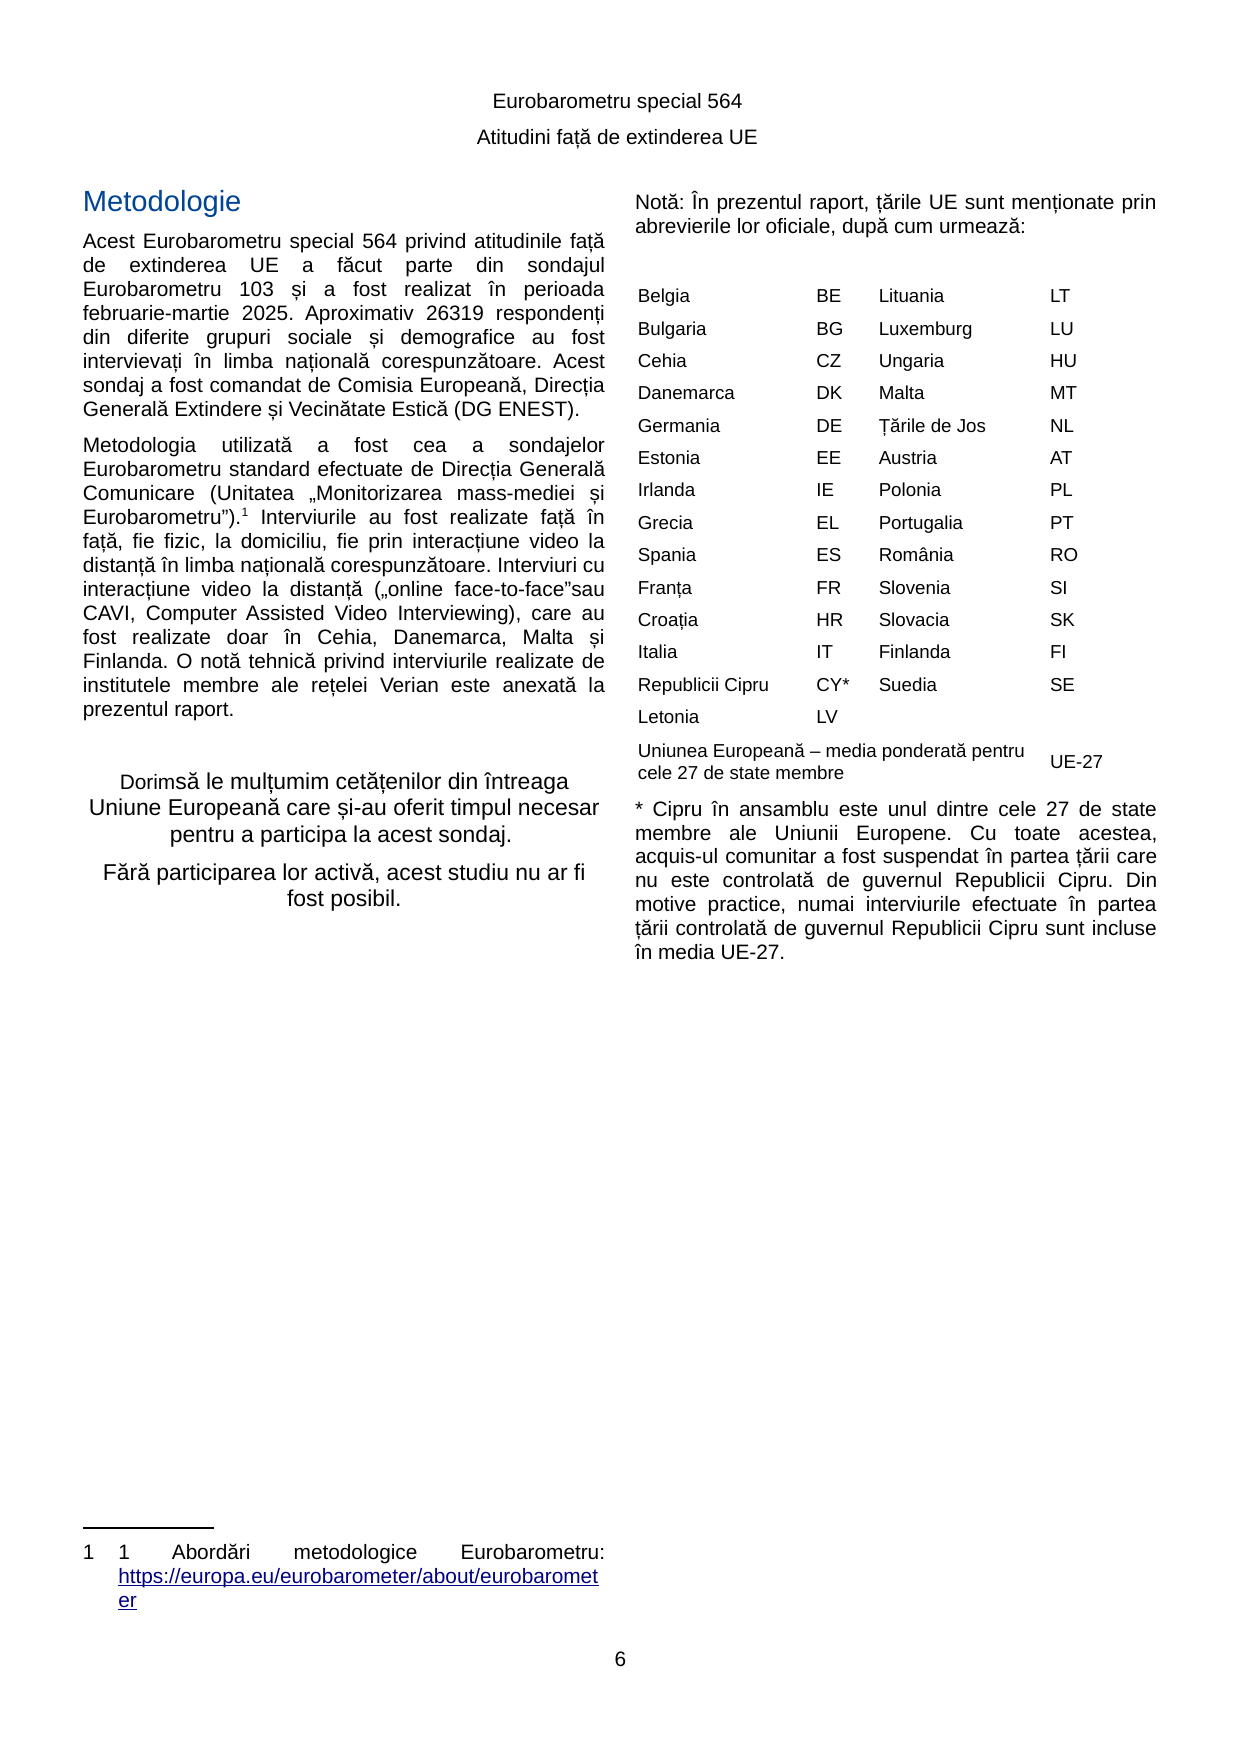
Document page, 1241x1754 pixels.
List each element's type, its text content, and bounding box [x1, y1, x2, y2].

text Metodologie [83, 184, 605, 217]
table_cell Grecia [635, 506, 813, 539]
table_cell Slovenia [876, 571, 1047, 603]
table_header LT [1047, 280, 1157, 312]
table_cell Franța [635, 571, 813, 603]
table_cell Luxemburg [876, 312, 1047, 344]
table_cell SK [1047, 604, 1157, 636]
table_cell PL [1047, 474, 1157, 506]
table_cell LU [1047, 312, 1157, 344]
table_cell Țările de Jos [876, 409, 1047, 441]
table_cell Letonia [635, 701, 813, 733]
text * Cipru în ansamblu este unul dintre cele 27 de state membre ale Uniunii Europene. Cu toate acestea, acquis-ul comunitar a fost suspendat în partea țării care nu este controlată de guvernul Republicii Cipru. Din motive practice, numai interviurile efectuate în partea țării controlată de guvernul Republicii Cipru sunt incluse în media UE-27. [635, 796, 1157, 964]
table_cell Malta [876, 377, 1047, 409]
table_cell AT [1047, 441, 1157, 474]
table_cell SI [1047, 571, 1157, 603]
table_cell HR [813, 604, 876, 636]
table_cell România [876, 539, 1047, 571]
table_cell DK [813, 377, 876, 409]
text 1 Abordări metodologice Eurobarometru: https://europa.eu/eurobarometer/about/eurobarometer [83, 1540, 605, 1612]
table_cell Suedia [876, 668, 1047, 701]
table_cell DE [813, 409, 876, 441]
table_cell Germania [635, 409, 813, 441]
text Fără participarea lor activă, acest studiu nu ar fi fost posibil. [83, 859, 605, 912]
table_cell [1047, 701, 1157, 733]
table_cell Uniunea Europeană – media ponderată pentru cele 27 de state membre [635, 733, 1047, 790]
table_cell Slovacia [876, 604, 1047, 636]
table_cell Bulgaria [635, 312, 813, 344]
table_cell FR [813, 571, 876, 603]
table_cell Ungaria [876, 344, 1047, 377]
table_header Lituania [876, 280, 1047, 312]
table_cell EE [813, 441, 876, 474]
table_cell IT [813, 636, 876, 668]
table_cell LV [813, 701, 876, 733]
table_header BE [813, 280, 876, 312]
table_cell Finlanda [876, 636, 1047, 668]
table_cell RO [1047, 539, 1157, 571]
text Dorimsă le mulțumim cetățenilor din întreaga Uniune Europeană care și-au oferit timpul necesar pentru a participa la acest sondaj. [83, 768, 605, 847]
table_cell CY* [813, 668, 876, 701]
text Notă: În prezentul raport, țările UE sunt menționate prin abrevierile lor oficiale, după cum urmează: [635, 190, 1157, 238]
table_cell Italia [635, 636, 813, 668]
table_cell IE [813, 474, 876, 506]
table_cell Spania [635, 539, 813, 571]
table_cell Croația [635, 604, 813, 636]
table_cell NL [1047, 409, 1157, 441]
table_cell Austria [876, 441, 1047, 474]
table_cell Republicii Cipru [635, 668, 813, 701]
text Acest Eurobarometru special 564 privind atitudinile față de extinderea UE a făcut parte din sondajul Eurobarometru 103 și a fost realizat în perioada februarie-martie 2025. Aproximativ 26319 respondenți din diferite grupuri sociale și demografice au fost intervievați în limba națională corespunzătoare. Acest sondaj a fost comandat de Comisia Europeană, Direcția Generală Extindere și Vecinătate Estică (DG ENEST). [83, 229, 605, 421]
table_cell Danemarca [635, 377, 813, 409]
table_header Belgia [635, 280, 813, 312]
text Metodologia utilizată a fost cea a sondajelor Eurobarometru standard efectuate de Direcția Generală Comunicare (Unitatea „Monitorizarea mass-mediei și Eurobarometru”). Interviurile au fost realizate față în față, fie fizic, la domiciliu, fie prin interacțiune video la distanță în limba națională corespunzătoare. Interviuri cu interacțiune video la distanță („online face-to-face”sau CAVI, Computer Assisted Video Interviewing), care au fost realizate doar în Cehia, Danemarca, Malta și Finlanda. O notă tehnică privind interviurile realizate de institutele membre ale rețelei Verian este anexată la prezentul raport. [83, 433, 605, 720]
table_cell UE-27 [1047, 733, 1157, 790]
table_cell Portugalia [876, 506, 1047, 539]
table_cell ES [813, 539, 876, 571]
table_cell HU [1047, 344, 1157, 377]
table_cell MT [1047, 377, 1157, 409]
table_cell BG [813, 312, 876, 344]
table_cell Polonia [876, 474, 1047, 506]
table_cell Cehia [635, 344, 813, 377]
table_cell Estonia [635, 441, 813, 474]
table_cell PT [1047, 506, 1157, 539]
table_cell CZ [813, 344, 876, 377]
table_cell Irlanda [635, 474, 813, 506]
table_cell FI [1047, 636, 1157, 668]
table_cell EL [813, 506, 876, 539]
table_cell SE [1047, 668, 1157, 701]
table_cell [876, 701, 1047, 733]
